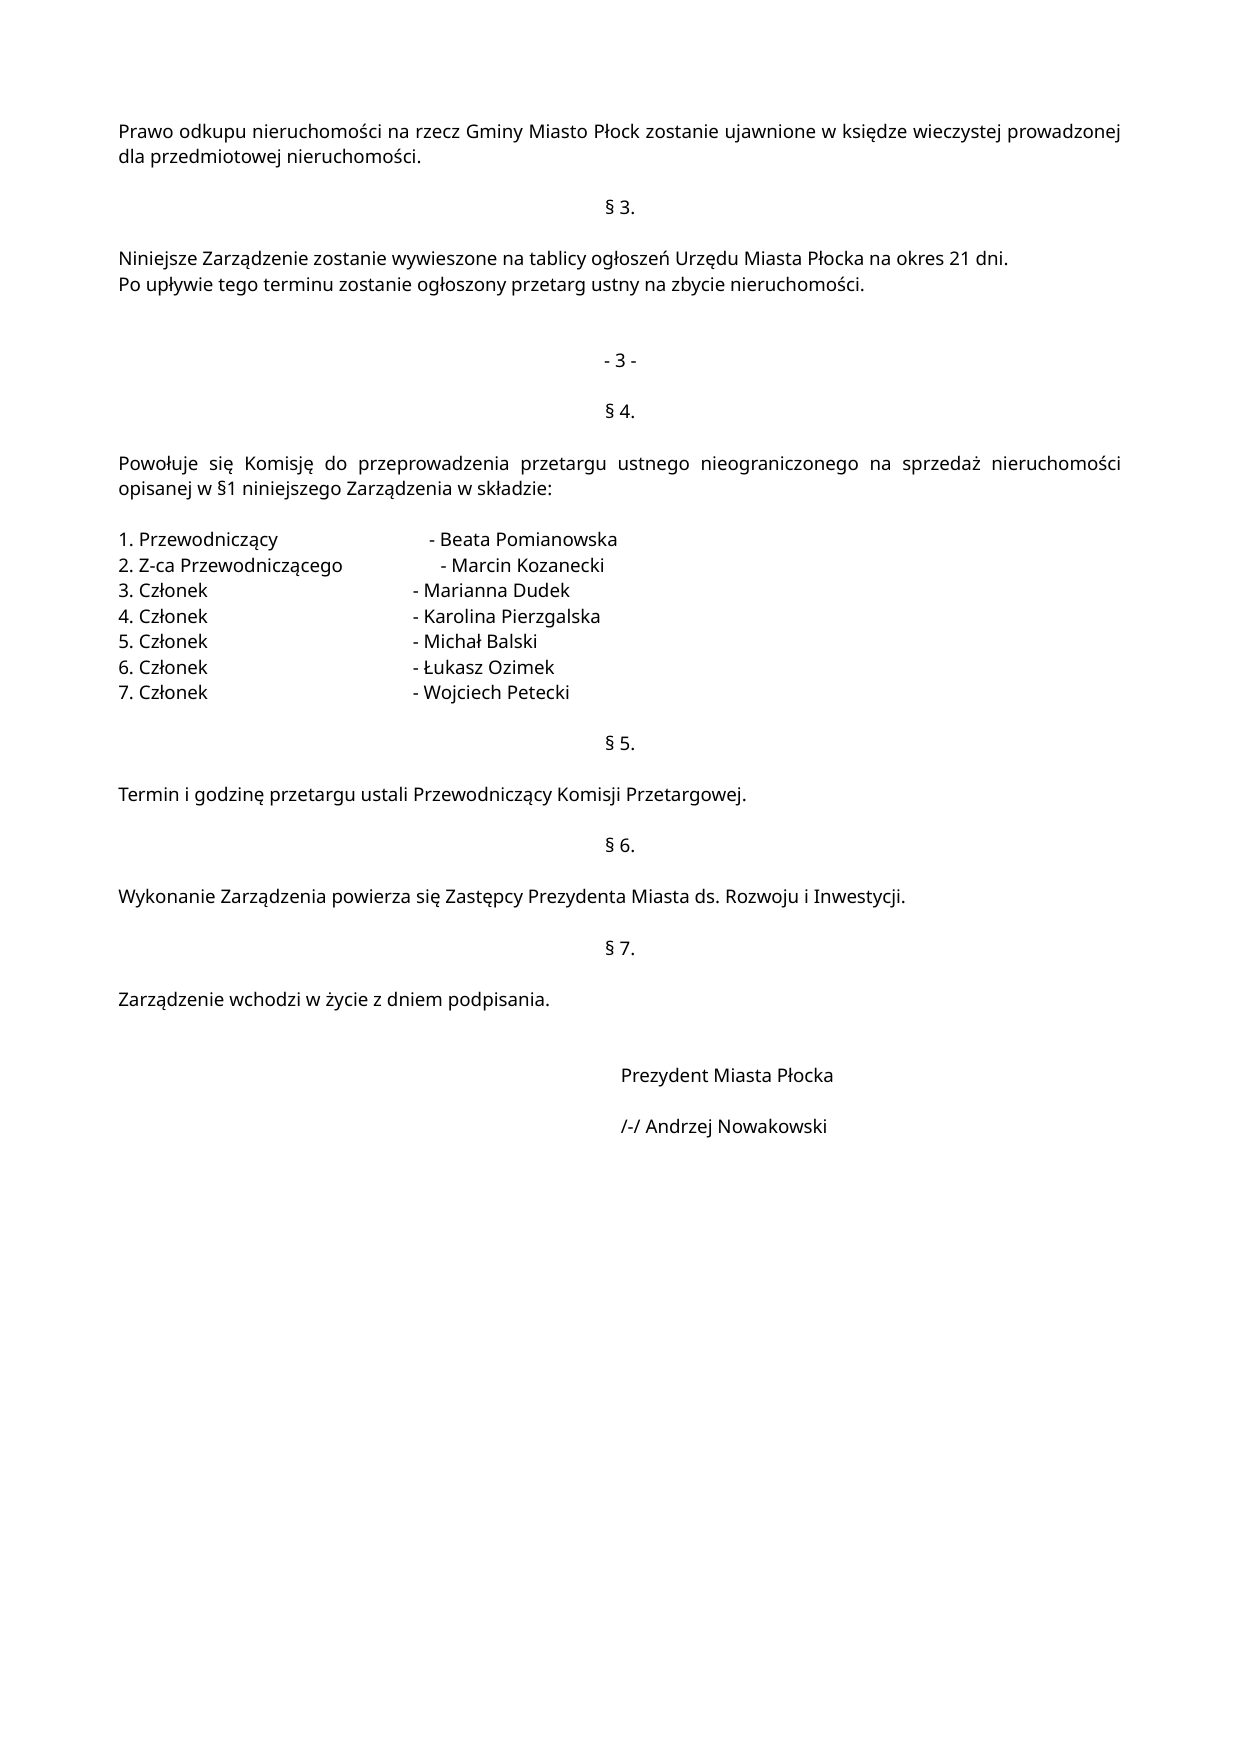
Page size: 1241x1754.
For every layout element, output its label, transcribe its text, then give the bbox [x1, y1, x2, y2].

text Niniejsze Zarządzenie zostanie wywieszone na tablicy ogłoszeń Urzędu Miasta Płocka na okres 21 dni. [118, 246, 1122, 271]
text 2. Z-ca Przewodniczącego - Marcin Kozanecki [118, 552, 1122, 577]
text 6. Członek - Łukasz Ozimek [118, 654, 1122, 679]
text § 6. [118, 833, 1122, 858]
text Prawo odkupu nieruchomości na rzecz Gminy Miasto Płock zostanie ujawnione w księdze wieczystej prowadzonej dla przedmiotowej nieruchomości. [118, 118, 1122, 169]
text Termin i godzinę przetargu ustali Przewodniczący Komisji Przetargowej. [118, 782, 1122, 807]
text /-/ Andrzej Nowakowski [118, 1113, 1122, 1139]
text - 3 - [118, 348, 1122, 373]
text § 5. [118, 731, 1122, 756]
text Powołuje się Komisję do przeprowadzenia przetargu ustnego nieograniczonego na sprzedaż nieruchomości opisanej w §1 niniejszego Zarządzenia w składzie: [118, 450, 1122, 501]
text 5. Członek - Michał Balski [118, 628, 1122, 654]
text § 3. [118, 195, 1122, 220]
text Zarządzenie wchodzi w życie z dniem podpisania. [118, 986, 1122, 1011]
text Po upływie tego terminu zostanie ogłoszony przetarg ustny na zbycie nieruchomości. [118, 271, 1122, 297]
text § 7. [118, 935, 1122, 960]
text § 4. [118, 399, 1122, 424]
text Prezydent Miasta Płocka [118, 1062, 1122, 1088]
text 1. Przewodniczący - Beata Pomianowska [118, 526, 1122, 552]
text Wykonanie Zarządzenia powierza się Zastępcy Prezydenta Miasta ds. Rozwoju i Inwestycji. [118, 884, 1122, 909]
text 3. Członek - Marianna Dudek [118, 577, 1122, 603]
text 7. Członek - Wojciech Petecki [118, 679, 1122, 705]
text 4. Członek - Karolina Pierzgalska [118, 603, 1122, 628]
